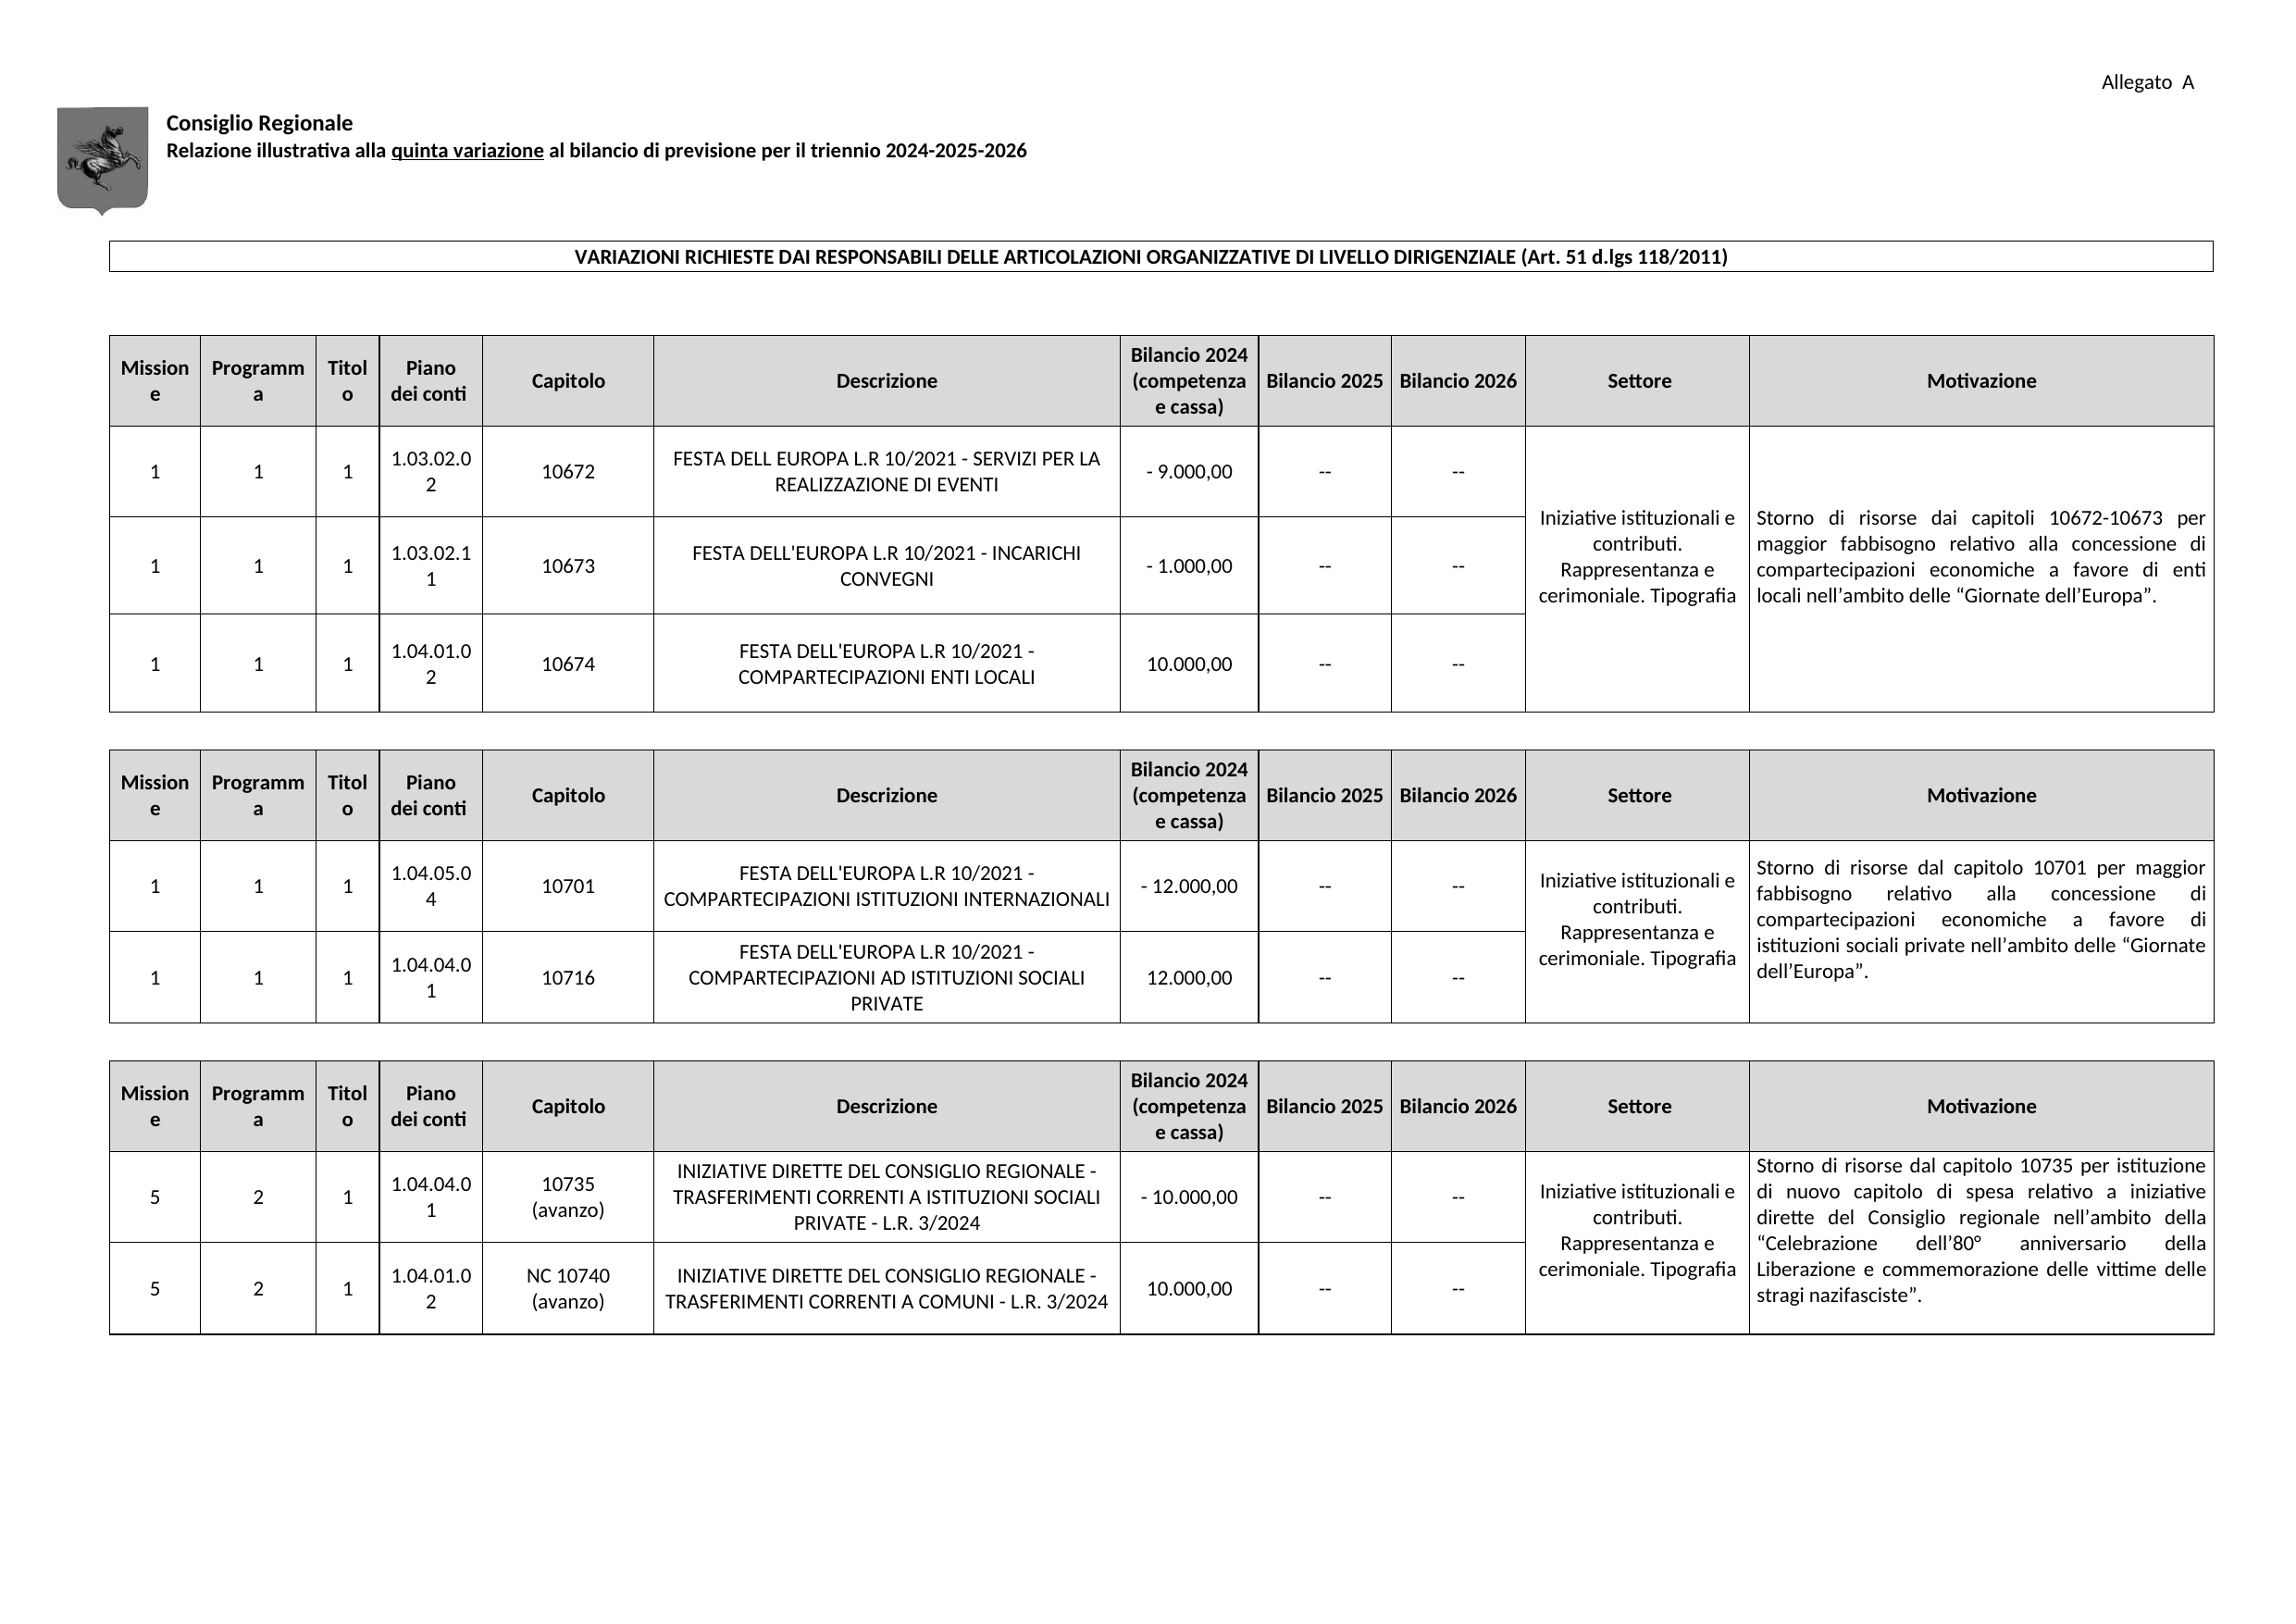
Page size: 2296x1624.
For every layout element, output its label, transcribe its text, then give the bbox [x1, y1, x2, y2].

text Allegato A [52, 68, 2214, 217]
table_cell 1 [316, 932, 379, 1023]
table_header Programma [201, 750, 316, 840]
table_header Bilancio 2025 [1260, 1061, 1391, 1151]
table_cell 1 [110, 614, 200, 712]
table_header Bilancio 2025 [1260, 336, 1391, 426]
table_header Piano dei conti [380, 750, 482, 840]
text Relazione illustrativa alla quinta variazione al bilancio di previsione per il triennio 2024-2025-2026 [149, 137, 2214, 163]
text VARIAZIONI RICHIESTE DAI RESPONSABILI DELLE ARTICOLAZIONI ORGANIZZATIVE DI LIVELLO DIRIGENZIALE (Art. 51 d.lgs 118/2011) [110, 242, 2213, 271]
table_cell -- [1260, 1243, 1391, 1333]
table_cell 10716 [483, 932, 653, 1023]
table_header Bilancio 2024 (competenza e cassa) [1121, 1061, 1258, 1151]
table_cell Storno di risorse dal capitolo 10735 per istituzione di nuovo capitolo di spesa relativo a iniziative dirette del Consiglio regionale nell’ambito della “Celebrazione dell’80° anniversario della Liberazione e commemorazione delle vittime delle stragi nazifasciste”. [1750, 1152, 2214, 1333]
table_header Settore [1526, 336, 1749, 426]
table_header Capitolo [483, 336, 653, 426]
table_cell -- [1392, 1243, 1525, 1333]
table_header Capitolo [483, 750, 653, 840]
table_cell -- [1392, 614, 1525, 712]
table_cell FESTA DELL'EUROPA L.R 10/2021 - INCARICHI CONVEGNI [654, 517, 1120, 614]
table_cell 10673 [483, 517, 653, 614]
table_cell Iniziative istituzionali e contributi. Rappresentanza e cerimoniale. Tipografia [1526, 427, 1749, 712]
table_cell 1.03.02.11 [380, 517, 482, 614]
table_cell 10735 (avanzo) [483, 1152, 653, 1242]
text Consiglio Regionale [149, 105, 2214, 137]
table_cell 1 [201, 932, 316, 1023]
table_header Bilancio 2025 [1260, 750, 1391, 840]
table_header Titolo [316, 750, 379, 840]
table_cell 1 [316, 1243, 379, 1333]
table_cell - 12.000,00 [1121, 841, 1258, 931]
table_cell 1.03.02.02 [380, 427, 482, 515]
table_header Bilancio 2026 [1392, 1061, 1525, 1151]
table_cell INIZIATIVE DIRETTE DEL CONSIGLIO REGIONALE - TRASFERIMENTI CORRENTI A ISTITUZIONI SOCIALI PRIVATE - L.R. 3/2024 [654, 1152, 1120, 1242]
table_cell Storno di risorse dal capitolo 10701 per maggior fabbisogno relativo alla concessione di compartecipazioni economiche a favore di istituzioni sociali private nell’ambito delle “Giornate dell’Europa”. [1750, 841, 2214, 1023]
table_cell 10672 [483, 427, 653, 515]
table_header Bilancio 2024 (competenza e cassa) [1121, 336, 1258, 426]
table_header Missione [110, 750, 200, 840]
table_cell -- [1260, 517, 1391, 614]
table_cell 10674 [483, 614, 653, 712]
table_cell 10.000,00 [1121, 614, 1258, 712]
table_cell -- [1392, 1152, 1525, 1242]
table_cell 1 [201, 614, 316, 712]
table_cell 1 [316, 841, 379, 931]
table_header Missione [110, 336, 200, 426]
table_cell 5 [110, 1152, 200, 1242]
table_cell -- [1392, 841, 1525, 931]
table_header Programma [201, 336, 316, 426]
table_cell FESTA DELL'EUROPA L.R 10/2021 - COMPARTECIPAZIONI ENTI LOCALI [654, 614, 1120, 712]
table_cell 1 [316, 427, 379, 515]
table_cell -- [1260, 932, 1391, 1023]
table_cell Iniziative istituzionali e contributi. Rappresentanza e cerimoniale. Tipografia [1526, 841, 1749, 1023]
table_header Descrizione [654, 336, 1120, 426]
table_cell 1 [201, 427, 316, 515]
table_cell 1.04.04.01 [380, 932, 482, 1023]
table_header Descrizione [654, 750, 1120, 840]
table_header Titolo [316, 1061, 379, 1151]
table_header Settore [1526, 1061, 1749, 1151]
table_header Motivazione [1750, 750, 2214, 840]
table_cell 5 [110, 1243, 200, 1333]
table_header Descrizione [654, 1061, 1120, 1151]
table_header Piano dei conti [380, 336, 482, 426]
table_cell 1.04.04.01 [380, 1152, 482, 1242]
table_cell 1.04.05.04 [380, 841, 482, 931]
table_cell 1.04.01.02 [380, 1243, 482, 1333]
table_header Motivazione [1750, 336, 2214, 426]
table_cell -- [1260, 614, 1391, 712]
table_header Bilancio 2026 [1392, 336, 1525, 426]
table_cell FESTA DELL'EUROPA L.R 10/2021 - COMPARTECIPAZIONI AD ISTITUZIONI SOCIALI PRIVATE [654, 932, 1120, 1023]
table_header Titolo [316, 336, 379, 426]
table_header Missione [110, 1061, 200, 1151]
table_cell FESTA DELL EUROPA L.R 10/2021 - SERVIZI PER LA REALIZZAZIONE DI EVENTI [654, 427, 1120, 515]
table_header Capitolo [483, 1061, 653, 1151]
table_cell 1 [110, 841, 200, 931]
table_cell INIZIATIVE DIRETTE DEL CONSIGLIO REGIONALE - TRASFERIMENTI CORRENTI A COMUNI - L.R. 3/2024 [654, 1243, 1120, 1333]
table_cell - 9.000,00 [1121, 427, 1258, 515]
table_cell NC 10740 (avanzo) [483, 1243, 653, 1333]
table_cell 1 [316, 614, 379, 712]
table_header Bilancio 2024 (competenza e cassa) [1121, 750, 1258, 840]
table_cell - 10.000,00 [1121, 1152, 1258, 1242]
table_cell 2 [201, 1152, 316, 1242]
table_header Motivazione [1750, 1061, 2214, 1151]
table_header Bilancio 2026 [1392, 750, 1525, 840]
table_cell 2 [201, 1243, 316, 1333]
table_cell 1 [201, 517, 316, 614]
table_cell 1.04.01.02 [380, 614, 482, 712]
table_cell 1 [316, 517, 379, 614]
table_cell -- [1260, 841, 1391, 931]
table_cell - 1.000,00 [1121, 517, 1258, 614]
table_cell -- [1260, 427, 1391, 515]
table_cell 10701 [483, 841, 653, 931]
table_cell Storno di risorse dai capitoli 10672-10673 per maggior fabbisogno relativo alla concessione di compartecipazioni economiche a favore di enti locali nell’ambito delle “Giornate dell’Europa”. [1750, 427, 2214, 712]
table_cell 1 [110, 427, 200, 515]
table_cell 10.000,00 [1121, 1243, 1258, 1333]
table_cell -- [1392, 517, 1525, 614]
table_cell -- [1392, 932, 1525, 1023]
table_header Piano dei conti [380, 1061, 482, 1151]
table_header Settore [1526, 750, 1749, 840]
table_cell -- [1392, 427, 1525, 515]
table_cell -- [1260, 1152, 1391, 1242]
table_cell Iniziative istituzionali e contributi. Rappresentanza e cerimoniale. Tipografia [1526, 1152, 1749, 1333]
table_cell 1 [316, 1152, 379, 1242]
table_cell 1 [110, 932, 200, 1023]
table_cell 12.000,00 [1121, 932, 1258, 1023]
table_cell 1 [110, 517, 200, 614]
table_cell 1 [201, 841, 316, 931]
table_header Programma [201, 1061, 316, 1151]
table_cell FESTA DELL'EUROPA L.R 10/2021 - COMPARTECIPAZIONI ISTITUZIONI INTERNAZIONALI [654, 841, 1120, 931]
